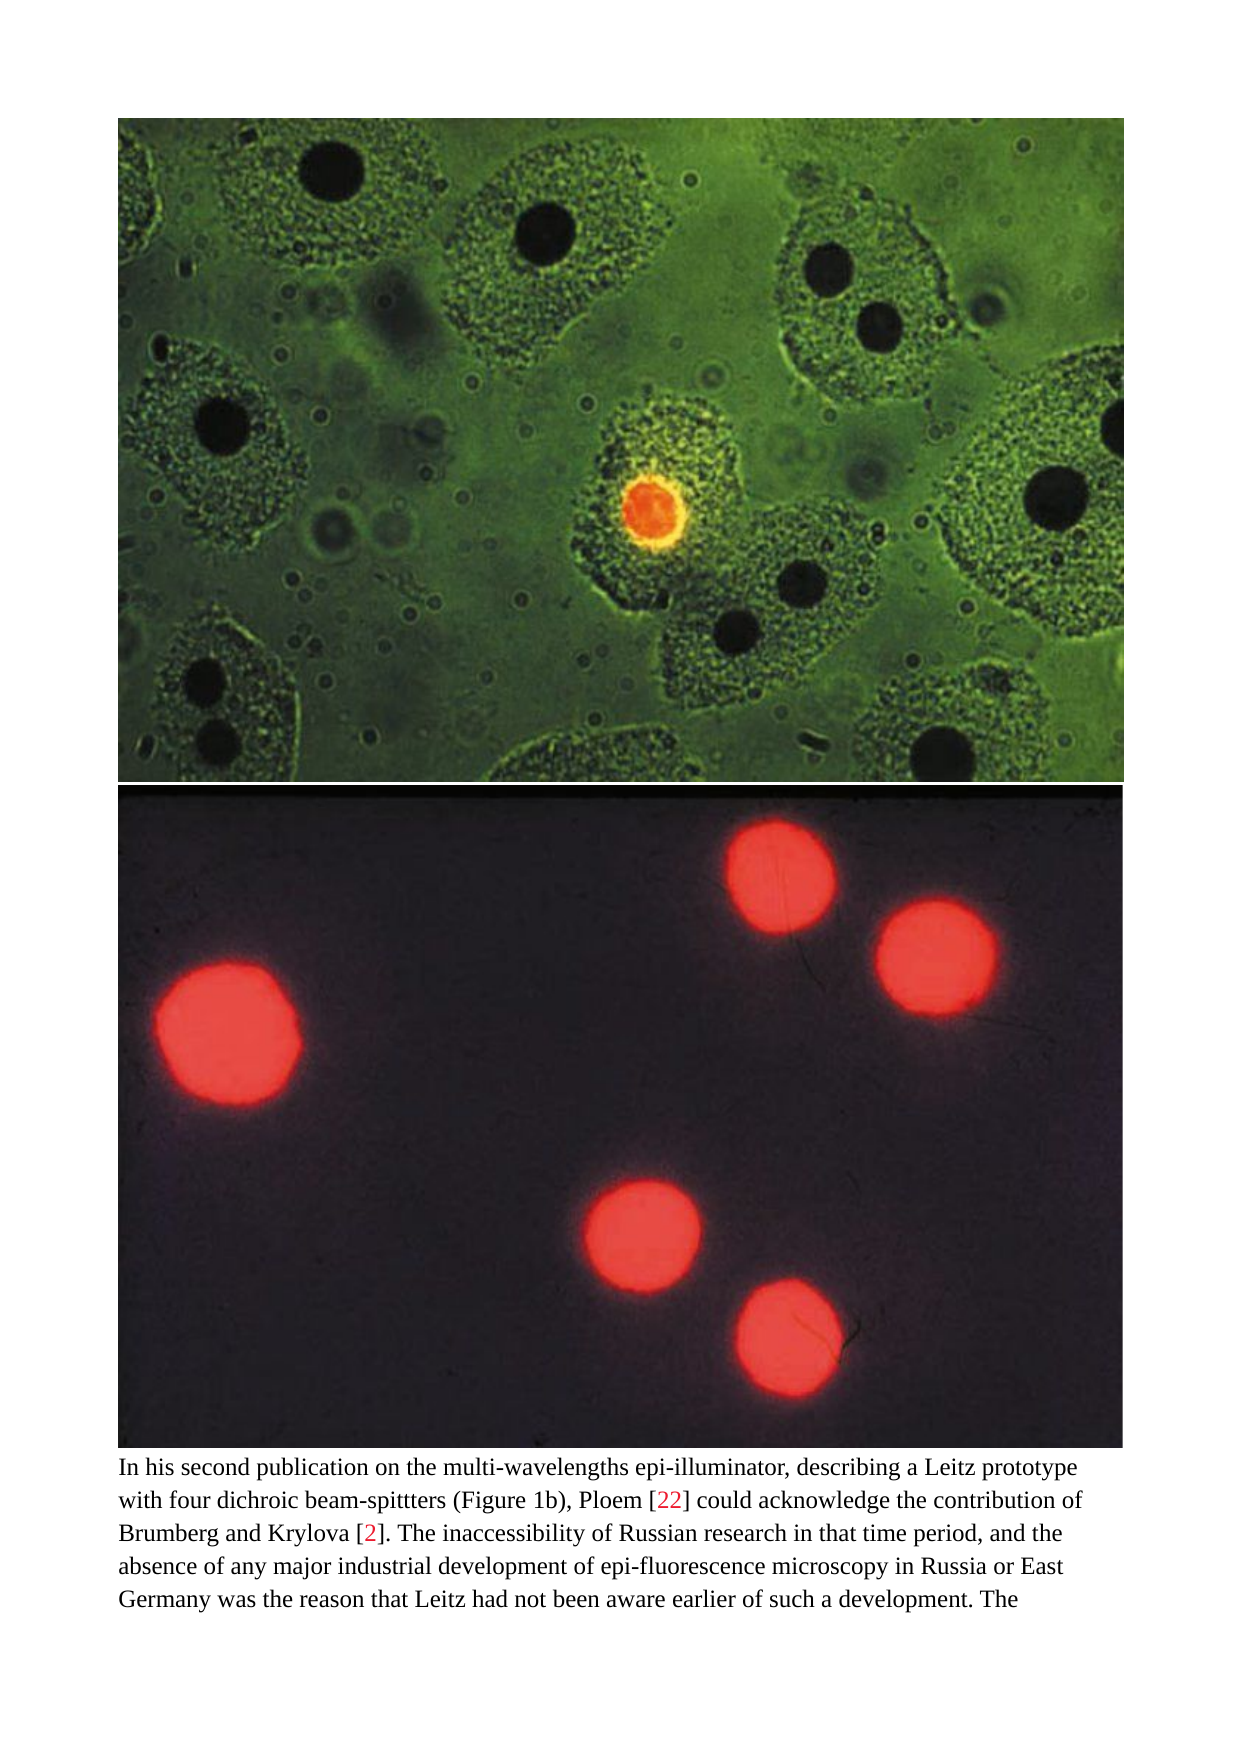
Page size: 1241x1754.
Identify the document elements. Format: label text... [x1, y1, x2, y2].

picture [118, 785, 1123, 1448]
text In his second publication on the multi-wavelengths epi-illuminator, describing a Leitz prototype with four dichroic beam-spittters (Figure 1b), Ploem [22] could acknowledge the contribution of Brumberg and Krylova [2]. The inaccessibility of Russian research in that time period, and the absence of any major industrial development of epi-fluorescence microscopy in Russia or East Germany was the reason that Leitz had not been aware earlier of such a development. The [118, 1452, 1122, 1612]
picture [118, 118, 1124, 782]
